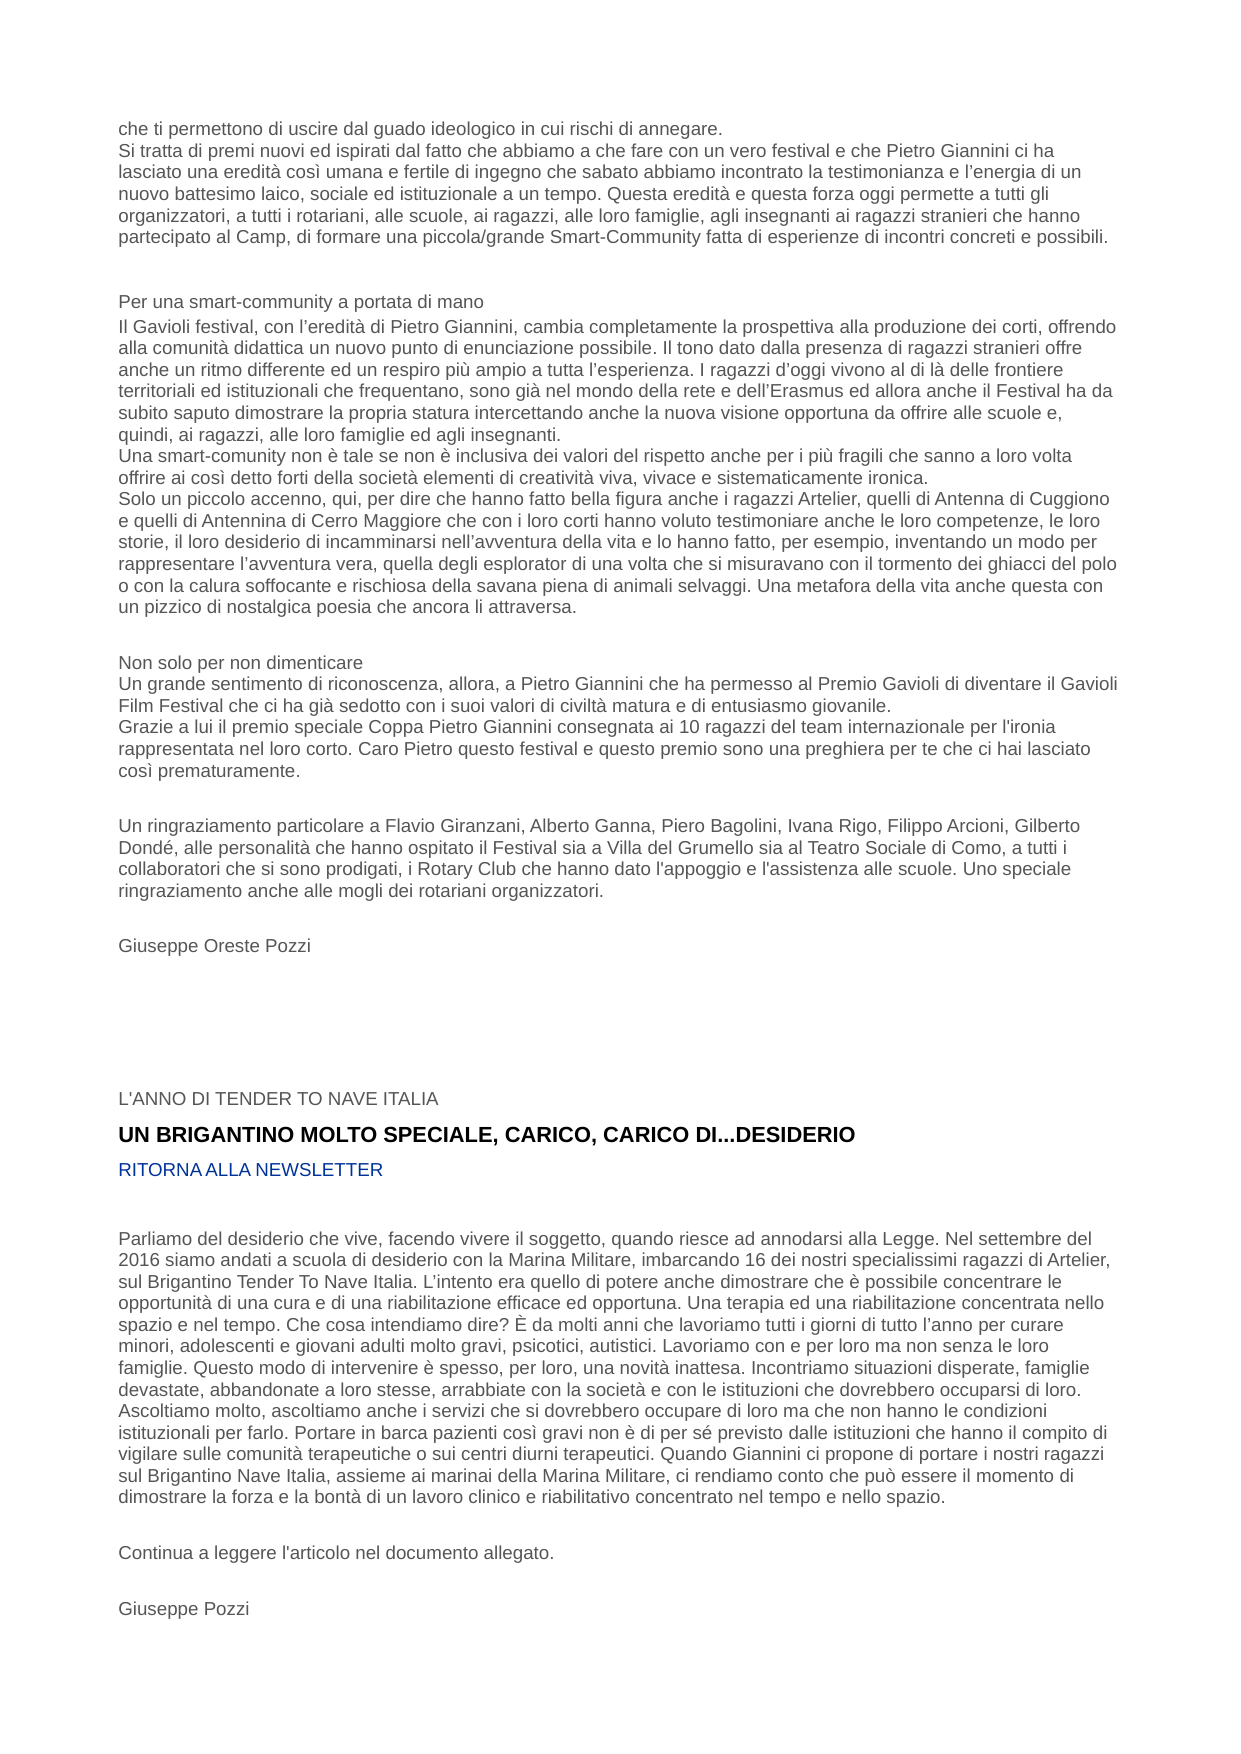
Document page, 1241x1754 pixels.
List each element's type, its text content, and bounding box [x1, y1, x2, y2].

subtitle L'ANNO DI TENDER TO NAVE ITALIA [118, 1087, 1122, 1109]
text che ti permettono di uscire dal guado ideologico in cui rischi di annegare. Si tratta di premi nuovi ed ispirati dal fatto che abbiamo a che fare con un vero festival e che Pietro Giannini ci ha lasciato una eredità così umana e fertile di ingegno che sabato abbiamo incontrato la testimonianza e l’energia di un nuovo battesimo laico, sociale ed istituzionale a un tempo. Questa eredità e questa forza oggi permette a tutti gli organizzatori, a tutti i rotariani, alle scuole, ai ragazzi, alle loro famiglie, agli insegnanti ai ragazzi stranieri che hanno partecipato al Camp, di formare una piccola/grande Smart-Community fatta di esperienze di incontri concreti e possibili. Per una smart-community a portata di mano Il Gavioli festival, con l’eredità di Pietro Giannini, cambia completamente la prospettiva alla produzione dei corti, offrendo alla comunità didattica un nuovo punto di enunciazione possibile. Il tono dato dalla presenza di ragazzi stranieri offre anche un ritmo differente ed un respiro più ampio a tutta l’esperienza. I ragazzi d’oggi vivono al di là delle frontiere territoriali ed istituzionali che frequentano, sono già nel mondo della rete e dell’Erasmus ed allora anche il Festival ha da subito saputo dimostrare la propria statura intercettando anche la nuova visione opportuna da offrire alle scuole e, quindi, ai ragazzi, alle loro famiglie ed agli insegnanti. Una smart-comunity non è tale se non è inclusiva dei valori del rispetto anche per i più fragili che sanno a loro volta offrire ai così detto forti della società elementi di creatività viva, vivace e sistematicamente ironica. Solo un piccolo accenno, qui, per dire che hanno fatto bella figura anche i ragazzi Artelier, quelli di Antenna di Cuggiono e quelli di Antennina di Cerro Maggiore che con i loro corti hanno voluto testimoniare anche le loro competenze, le loro storie, il loro desiderio di incamminarsi nell’avventura della vita e lo hanno fatto, per esempio, inventando un modo per rappresentare l’avventura vera, quella degli esplorator di una volta che si misuravano con il tormento dei ghiacci del polo o con la calura soffocante e rischiosa della savana piena di animali selvaggi. Una metafora della vita anche questa con un pizzico di nostalgica poesia che ancora li attraversa. Non solo per non dimenticare Un grande sentimento di riconoscenza, allora, a Pietro Giannini che ha permesso al Premio Gavioli di diventare il Gavioli Film Festival che ci ha già sedotto con i suoi valori di civiltà matura e di entusiasmo giovanile. Grazie a lui il premio speciale Coppa Pietro Giannini consegnata ai 10 ragazzi del team internazionale per l'ironia rappresentata nel loro corto. Caro Pietro questo festival e questo premio sono una preghiera per te che ci hai lasciato così prematuramente. Un ringraziamento particolare a Flavio Giranzani, Alberto Ganna, Piero Bagolini, Ivana Rigo, Filippo Arcioni, Gilberto Dondé, alle personalità che hanno ospitato il Festival sia a Villa del Grumello sia al Teatro Sociale di Como, a tutti i collaboratori che si sono prodigati, i Rotary Club che hanno dato l'appoggio e l'assistenza alle scuole. Uno speciale ringraziamento anche alle mogli dei rotariani organizzatori. Giuseppe Oreste Pozzi [118, 118, 1122, 957]
text RITORNA ALLA NEWSLETTER [118, 1159, 1122, 1181]
subtitle UN BRIGANTINO MOLTO SPECIALE, CARICO, CARICO DI...DESIDERIO [118, 1122, 1122, 1147]
text Parliamo del desiderio che vive, facendo vivere il soggetto, quando riesce ad annodarsi alla Legge. Nel settembre del 2016 siamo andati a scuola di desiderio con la Marina Militare, imbarcando 16 dei nostri specialissimi ragazzi di Artelier, sul Brigantino Tender To Nave Italia. L’intento era quello di potere anche dimostrare che è possibile concentrare le opportunità di una cura e di una riabilitazione efficace ed opportuna. Una terapia ed una riabilitazione concentrata nello spazio e nel tempo. Che cosa intendiamo dire? È da molti anni che lavoriamo tutti i giorni di tutto l’anno per curare minori, adolescenti e giovani adulti molto gravi, psicotici, autistici. Lavoriamo con e per loro ma non senza le loro famiglie. Questo modo di intervenire è spesso, per loro, una novità inattesa. Incontriamo situazioni disperate, famiglie devastate, abbandonate a loro stesse, arrabbiate con la società e con le istituzioni che dovrebbero occuparsi di loro. Ascoltiamo molto, ascoltiamo anche i servizi che si dovrebbero occupare di loro ma che non hanno le condizioni istituzionali per farlo. Portare in barca pazienti così gravi non è di per sé previsto dalle istituzioni che hanno il compito di vigilare sulle comunità terapeutiche o sui centri diurni terapeutici. Quando Giannini ci propone di portare i nostri ragazzi sul Brigantino Nave Italia, assieme ai marinai della Marina Militare, ci rendiamo conto che può essere il momento di dimostrare la forza e la bontà di un lavoro clinico e riabilitativo concentrato nel tempo e nello spazio. Continua a leggere l'articolo nel documento allegato. Giuseppe Pozzi [118, 1193, 1122, 1619]
